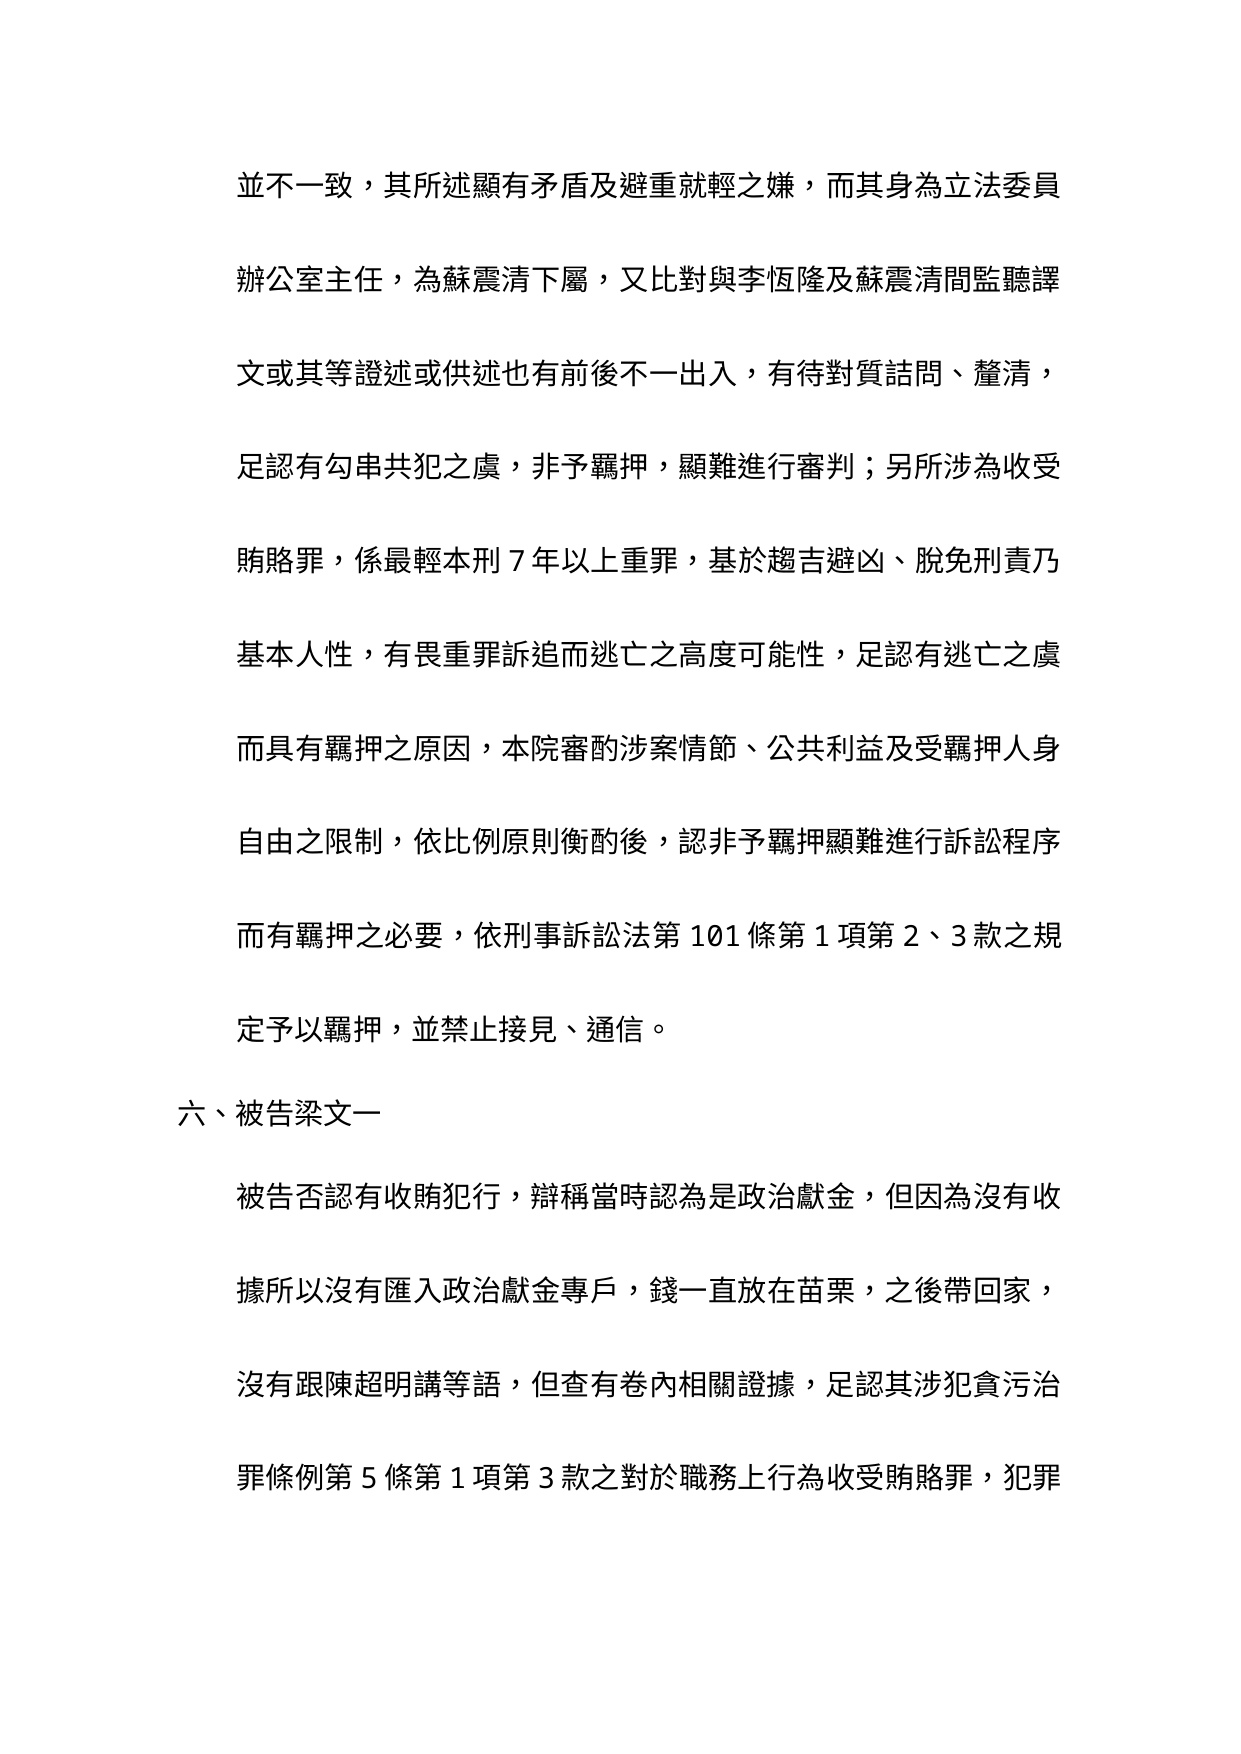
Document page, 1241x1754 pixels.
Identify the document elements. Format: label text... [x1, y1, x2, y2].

text 被告否認有收賄犯行，辯稱當時認為是政治獻金，但因為沒有收據所以沒有匯入政治獻金專戶，錢一直放在苗栗，之後帶回家，沒有跟陳超明講等語，但查有卷內相關證據，足認其涉犯貪污治罪條例第5條第1項第3款之對於職務上行為收受賄賂罪，犯罪嫌疑重大，且所述有矛盾及避重就輕之嫌，其為立法委員陳超明之辦公室主任，與陳超明有上下隸屬關係，有待對質詰問、釐清，足認有勾串共犯之虞，非予羈押，顯難進行審判；另所涉之職務上行為收受賄賂罪係最輕本刑7年以上重罪，基於趨吉避凶、脫免刑責乃基本人性，有畏懼重罪訴追而逃亡之高度可能性，有事實足認有逃亡之虞，而有羈押之原因，審酌被告所涉情節、公共利益及受羈押人身自由之限制，依比例原則衡酌後，認非予羈押顯難進行訴訟程序，而有羈押之必要，依刑事訴訟法第101條第1項第2、3款之規定予以羈押，並禁止接見、通信。 [236, 1153, 1063, 1497]
text 余學洋否認涉有收賄犯行，辯稱，105年間李恆隆請託代買澳洲產品，交付6 張10萬元支票，其餘101年到102年的230萬元部分伊都不知情，但確實有拿李恆隆幾筆補助費，沒有不定期收到5到10萬元部分。但經查閱卷內相關證據足認其涉犯貪污治罪條例第5條第1項第3款之對於職務上行為收受賄賂罪犯罪嫌疑重大，且余學洋之供述，顯與卷內共犯及證人所述涉案情節，並不一致，其所述顯有矛盾及避重就輕之嫌，而其身為立法委員辦公室主任，為蘇震清下屬，又比對與李恆隆及蘇震清間監聽譯文或其等證述或供述也有前後不一出入，有待對質詰問、釐清，足認有勾串共犯之虞，非予羈押，顯難進行審判；另所涉為收受賄賂罪，係最輕本刑7年以上重罪，基於趨吉避凶、脫免刑責乃基本人性，有畏重罪訴追而逃亡之高度可能性，足認有逃亡之虞，而具有羈押之原因，本院審酌涉案情節、公共利益及受羈押人身自由之限制，依比例原則衡酌後，認非予羈押顯難進行訴訟程序，而有羈押之必要，依刑事訴訟法第101條第1項第2、3款之規定予以羈押，並禁止接見、通信。 [236, 142, 1063, 1048]
text 六、被告梁文一 [177, 1070, 1063, 1132]
